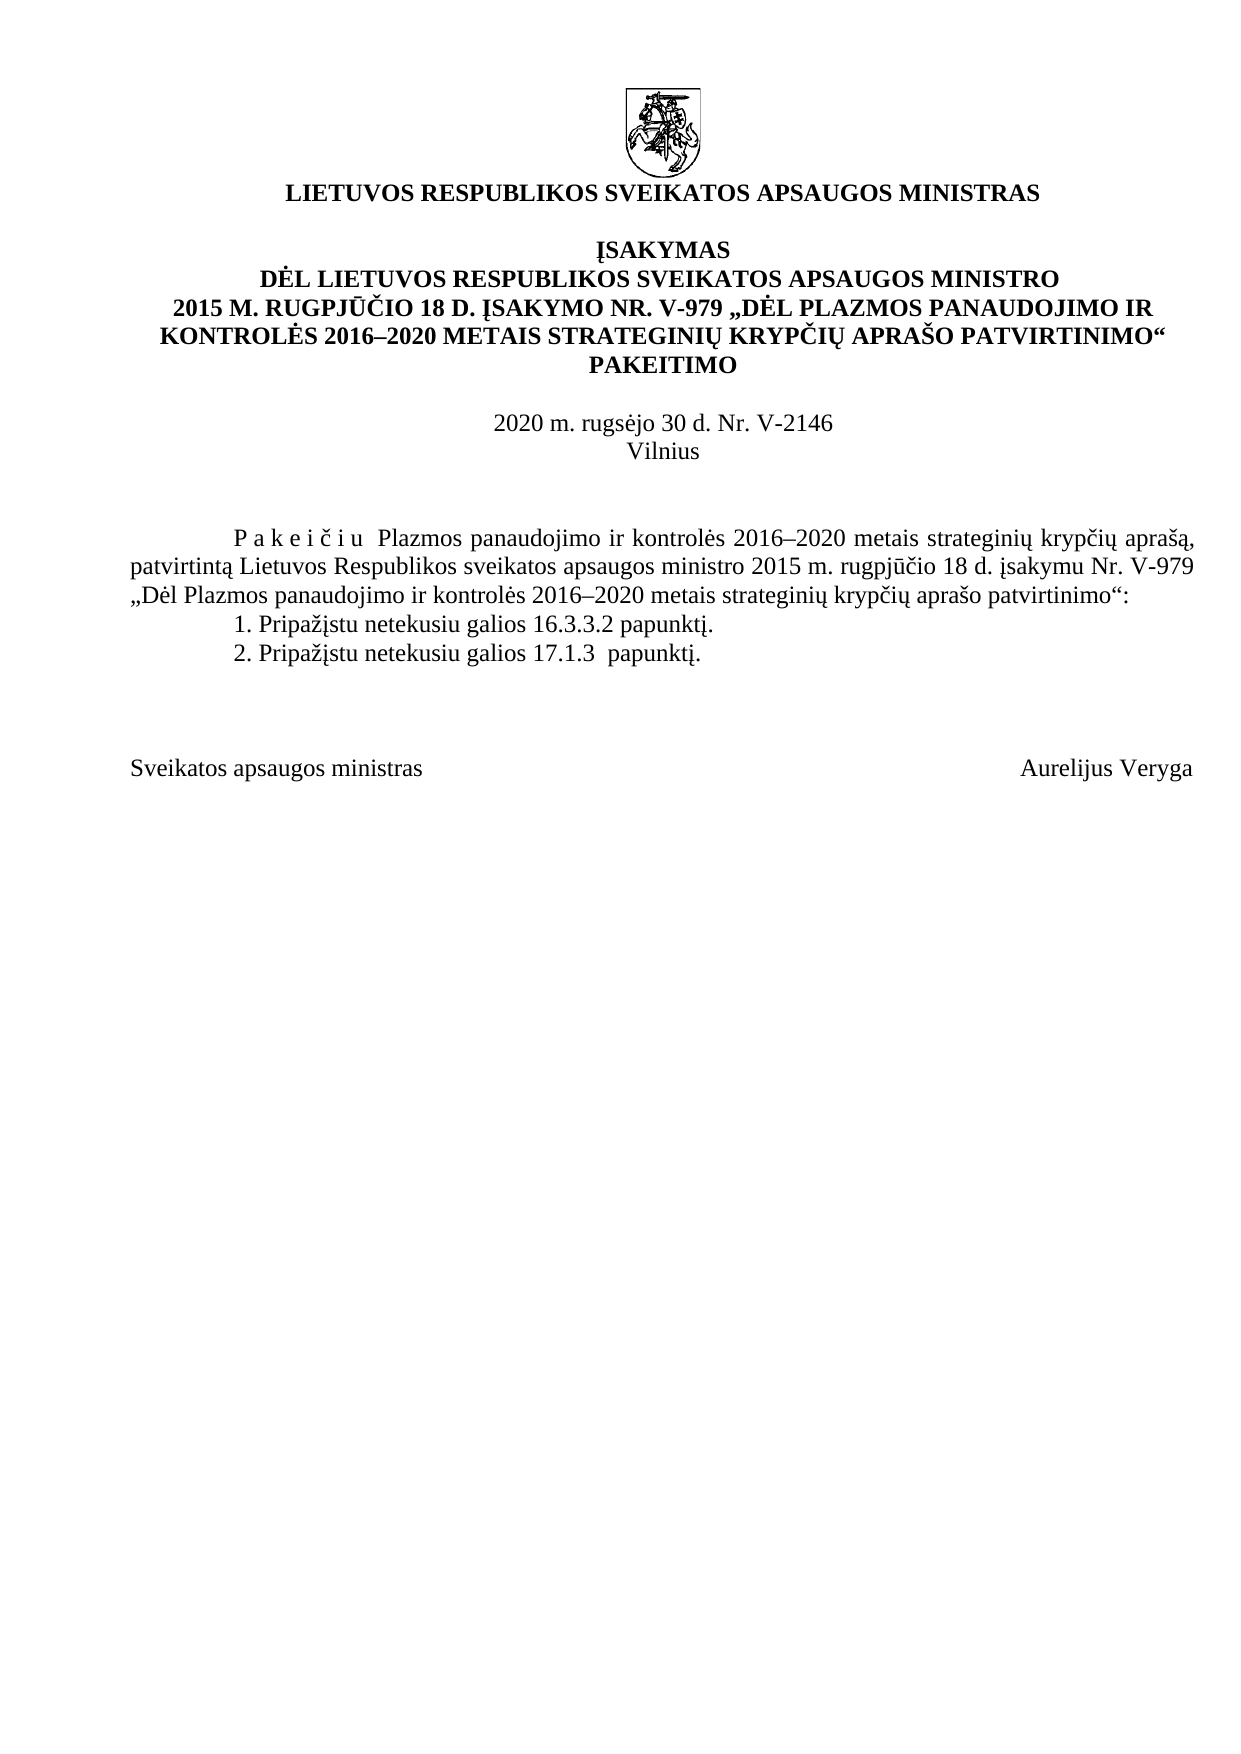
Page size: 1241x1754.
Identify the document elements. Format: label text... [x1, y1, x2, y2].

text Pakeičiu Plazmos panaudojimo ir kontrolės 2016–2020 metais strateginių krypčių aprašą, patvirtintą Lietuvos Respublikos sveikatos apsaugos ministro 2015 m. rugpjūčio 18 d. įsakymu Nr. V-979 „Dėl Plazmos panaudojimo ir kontrolės 2016–2020 metais strateginių krypčių aprašo patvirtinimo“: [130, 523, 1196, 609]
text Sveikatos apsaugos ministras Aurelijus Veryga [130, 753, 1196, 781]
text 2020 m. rugsėjo 30 d. Nr. V-2146 [130, 408, 1196, 436]
text LIETUVOS RESPUBLIKOS SVEIKATOS APSAUGOS MINISTRAS [130, 178, 1196, 206]
text ĮSAKYMAS [130, 235, 1196, 264]
text Vilnius [130, 436, 1196, 465]
text DĖL LIETUVOS RESPUBLIKOS SVEIKATOS APSAUGOS MINISTRO 2015 M. RUGPJŪČIO 18 D. ĮSAKYMO NR. V-979 „DĖL PLAZMOS PANAUDOJIMO IR KONTROLĖS 2016–2020 METAIS STRATEGINIŲ KRYPČIŲ APRAŠO PATVIRTINIMO“ PAKEITIMO [130, 264, 1196, 379]
text 2. Pripažįstu netekusiu galios 17.1.3 papunktį. [130, 638, 1196, 666]
text 1. Pripažįstu netekusiu galios 16.3.3.2 papunktį. [130, 609, 1196, 638]
